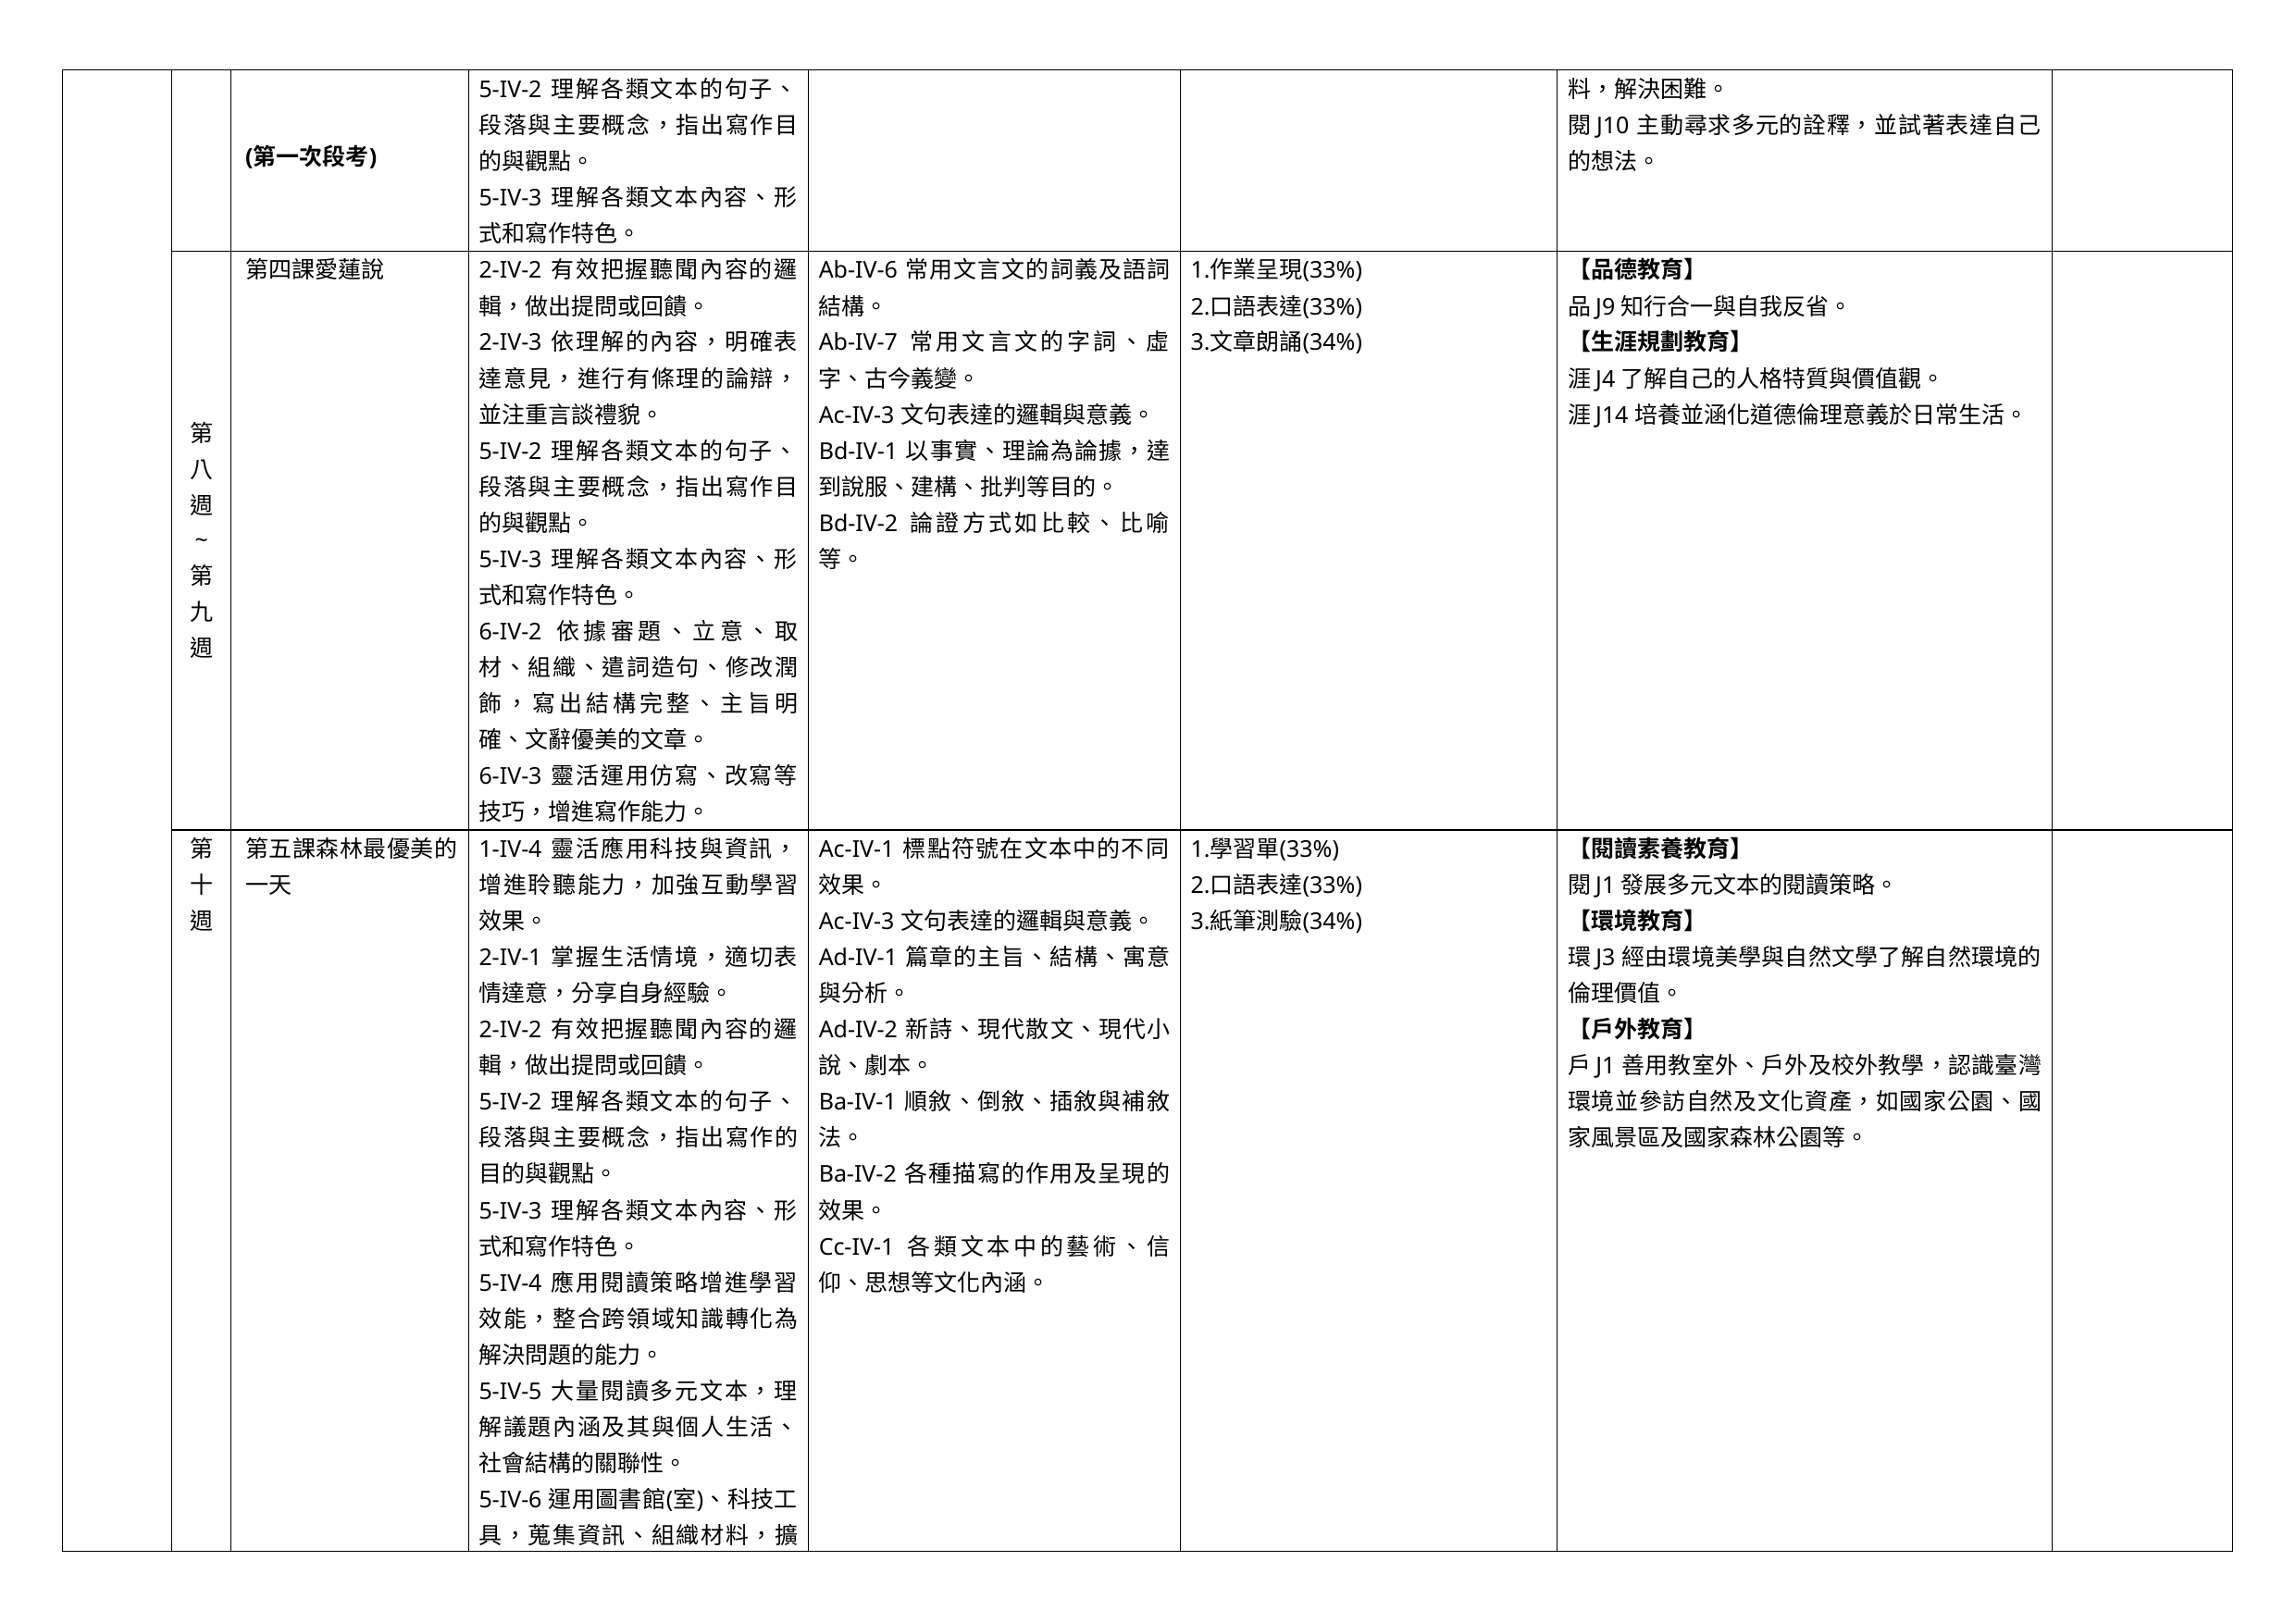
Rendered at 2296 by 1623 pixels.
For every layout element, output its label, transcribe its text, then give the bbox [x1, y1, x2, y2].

table_cell 1-IV-4 靈活應用科技與資訊，增進聆聽能力，加強互動學習效果。 2-IV-1 掌握生活情境，適切表情達意，分享自身經驗。 2-IV-2 有效把握聽聞內容的邏輯，做出提問或回饋。 5-IV-2 理解各類文本的句子、段落與主要概念，指出寫作的目的與觀點。 5-IV-3 理解各類文本內容、形式和寫作特色。 5-IV-4 應用閱讀策略增進學習效能，整合跨領域知識轉化為解決問題的能力。 5-IV-5 大量閱讀多元文本，理解議題內涵及其與個人生活、社會結構的關聯性。 5-IV-6 運用圖書館(室)、科技工具，蒐集資訊、組織材料，擴 [469, 831, 808, 1551]
table_cell 1.作業呈現(33%) 2.口語表達(33%) 3.文章朗誦(34%) [1181, 252, 1557, 829]
table_cell 第四課愛蓮說 [231, 252, 468, 829]
table_cell Ab-IV-6 常用文言文的詞義及語詞結構。 Ab-IV-7 常用文言文的字詞、虛字、古今義變。 Ac-IV-3 文句表達的邏輯與意義。 Bd-IV-1 以事實、理論為論據，達到說服、建構、批判等目的。 Bd-IV-2 論證方式如比較、比喻等。 [809, 252, 1180, 829]
table_cell (第一次段考) [231, 70, 468, 251]
table_cell [1181, 70, 1557, 251]
table_cell [2053, 70, 2232, 251]
table_cell [809, 70, 1180, 251]
table_cell 第八週 ~ 第九週 [172, 252, 230, 829]
table_cell 第五課森林最優美的一天 [231, 831, 468, 1551]
table_cell 5-IV-2 理解各類文本的句子、段落與主要概念，指出寫作目的與觀點。 5-IV-3 理解各類文本內容、形式和寫作特色。 [469, 70, 808, 251]
table_cell 料，解決困難。 閱J10 主動尋求多元的詮釋，並試著表達自己的想法。 [1558, 70, 2052, 251]
table_cell [172, 70, 230, 251]
table_cell 2-IV-2 有效把握聽聞內容的邏輯，做出提問或回饋。 2-IV-3 依理解的內容，明確表達意見，進行有條理的論辯，並注重言談禮貌。 5-IV-2 理解各類文本的句子、段落與主要概念，指出寫作目的與觀點。 5-IV-3 理解各類文本內容、形式和寫作特色。 6-IV-2 依據審題、立意、取材、組織、遣詞造句、修改潤飾，寫出結構完整、主旨明確、文辭優美的文章。 6-IV-3 靈活運用仿寫、改寫等技巧，增進寫作能力。 [469, 252, 808, 829]
table_cell 第十週 [172, 831, 230, 1551]
table_cell [2053, 831, 2232, 1551]
table_cell 【品德教育】 品J9 知行合一與自我反省。 【生涯規劃教育】 涯J4 了解自己的人格特質與價值觀。 涯J14 培養並涵化道德倫理意義於日常生活。 [1558, 252, 2052, 829]
table_cell 【閱讀素養教育】 閱J1 發展多元文本的閱讀策略。 【環境教育】 環J3 經由環境美學與自然文學了解自然環境的倫理價值。 【戶外教育】 戶J1 善用教室外、戶外及校外教學，認識臺灣環境並參訪自然及文化資產，如國家公園、國家風景區及國家森林公園等。 [1558, 831, 2052, 1551]
table_cell 1.學習單(33%) 2.口語表達(33%) 3.紙筆測驗(34%) [1181, 831, 1557, 1551]
table_cell Ac-IV-1 標點符號在文本中的不同效果。 Ac-IV-3 文句表達的邏輯與意義。 Ad-IV-1 篇章的主旨、結構、寓意與分析。 Ad-IV-2 新詩、現代散文、現代小說、劇本。 Ba-IV-1 順敘、倒敘、插敘與補敘法。 Ba-IV-2 各種描寫的作用及呈現的效果。 Cc-IV-1 各類文本中的藝術、信仰、思想等文化內涵。 [809, 831, 1180, 1551]
table_cell [2053, 252, 2232, 829]
